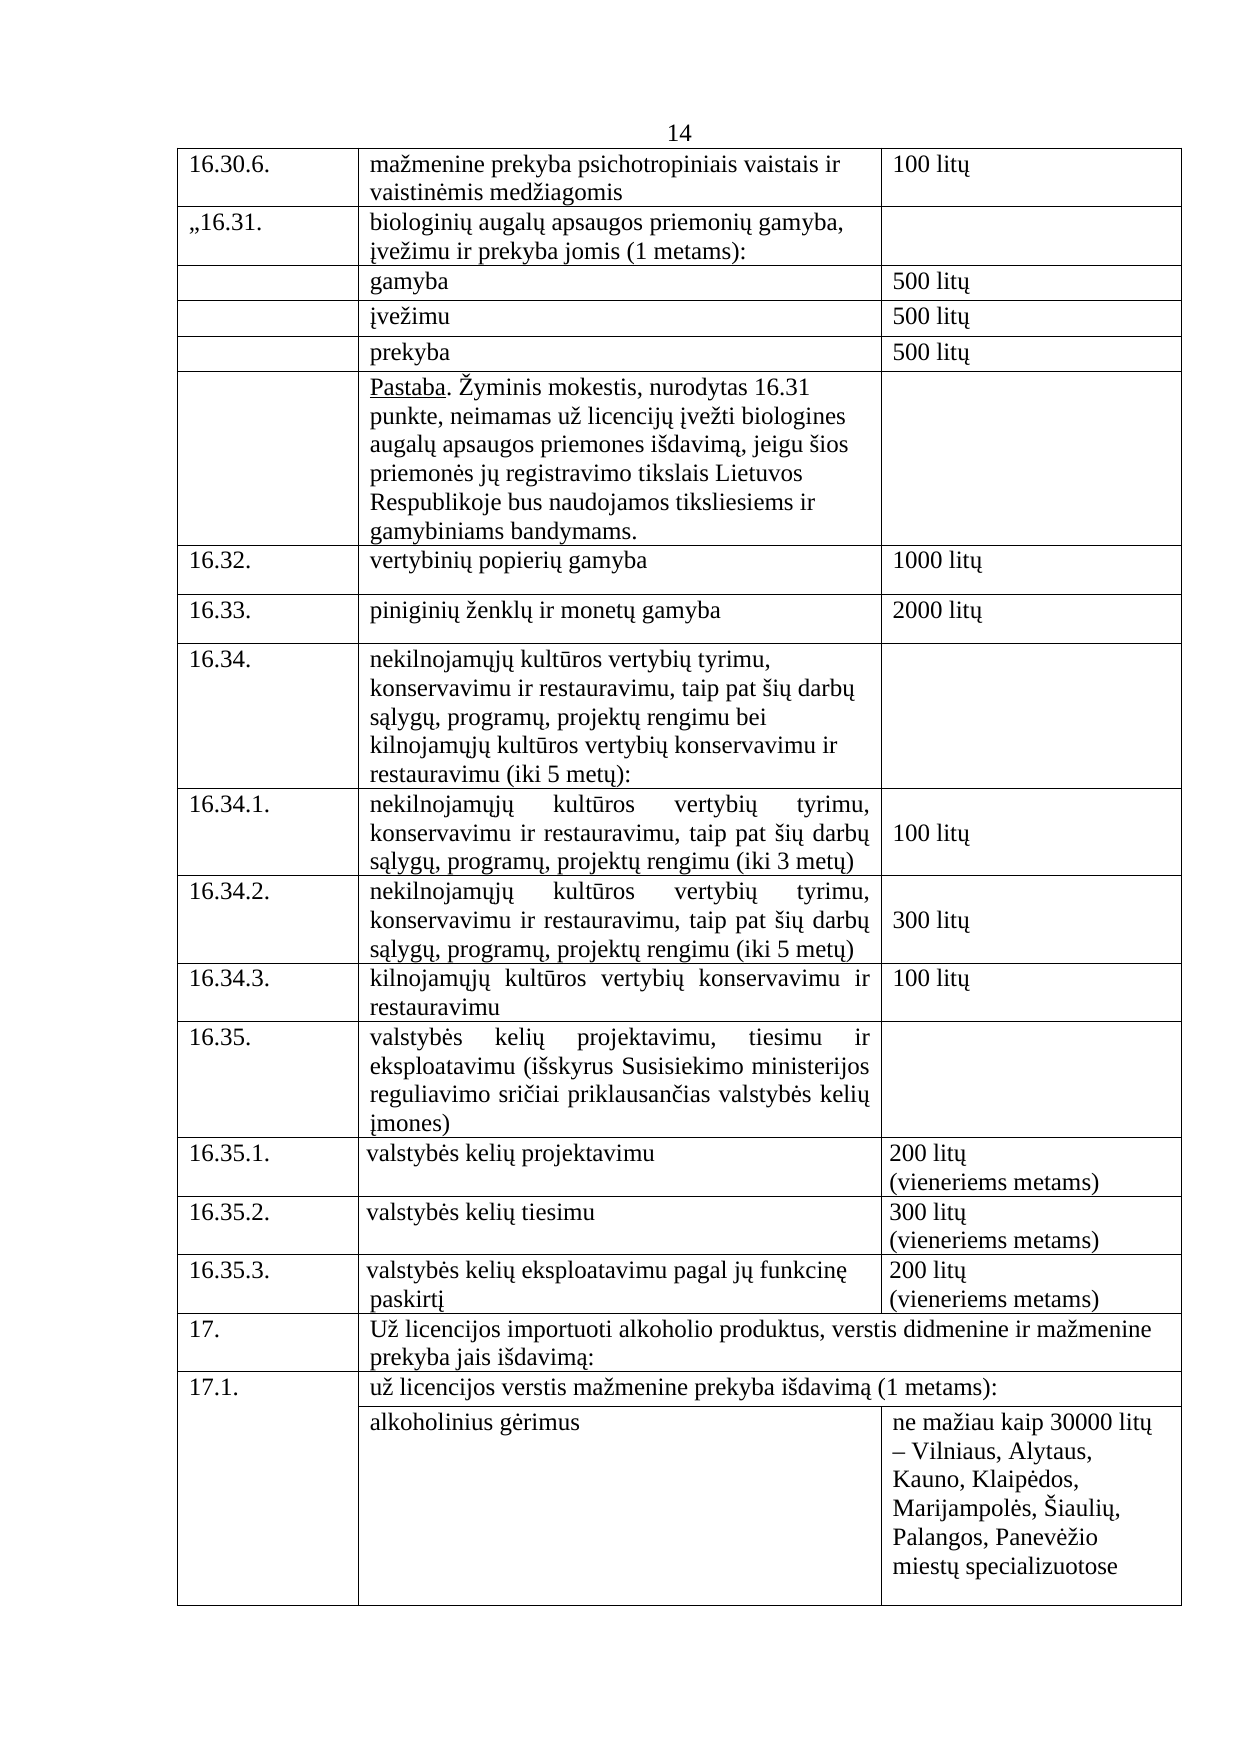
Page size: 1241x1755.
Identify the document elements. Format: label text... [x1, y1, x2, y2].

table_cell 500 litų [882, 266, 1181, 300]
table_cell nekilnojamųjų kultūros vertybių tyrimu, konservavimu ir restauravimu, taip pat šių darbų sąlygų, programų, projektų rengimu (iki 3 metų) [359, 789, 881, 875]
table_cell 16.34.2. [178, 876, 358, 962]
table_cell 16.34. [178, 644, 358, 788]
table_cell 1000 litų [882, 546, 1181, 594]
table_cell 100 litų [882, 789, 1181, 875]
table_cell 100 litų [882, 149, 1181, 206]
table_cell [882, 1022, 1181, 1137]
table_cell 200 litų (vieneriems metams) [882, 1255, 1181, 1313]
table_cell piniginių ženklų ir monetų gamyba [359, 595, 881, 643]
table_cell 500 litų [882, 301, 1181, 336]
table_cell Už licencijos importuoti alkoholio produktus, verstis didmenine ir mažmenine prekyba jais išdavimą: [359, 1314, 1181, 1371]
table_cell 16.34.1. [178, 789, 358, 875]
table_cell 17. [178, 1314, 358, 1371]
table_cell valstybės kelių projektavimu, tiesimu ir eksploatavimu (išskyrus Susisiekimo ministerijos reguliavimo sričiai priklausančias valstybės kelių įmones) [359, 1022, 881, 1137]
table_cell 2000 litų [882, 595, 1181, 643]
table_cell 16.30.6. [178, 149, 358, 206]
table_cell įvežimu [359, 301, 881, 336]
table_cell 100 litų [882, 964, 1181, 1021]
table_cell 16.33. [178, 595, 358, 643]
table_cell 300 litų [882, 876, 1181, 962]
table_cell kilnojamųjų kultūros vertybių konservavimu ir restauravimu [359, 964, 881, 1021]
table_cell 16.34.3. [178, 964, 358, 1021]
table_cell [882, 207, 1181, 265]
table_cell 500 litų [882, 337, 1181, 371]
table_cell 16.35. [178, 1022, 358, 1137]
table_cell 300 litų (vieneriems metams) [882, 1197, 1181, 1254]
table_cell prekyba [359, 337, 881, 371]
table_cell 16.35.2. [178, 1197, 358, 1254]
table_cell [178, 266, 358, 300]
table_cell už licencijos verstis mažmenine prekyba išdavimą (1 metams): [359, 1372, 1181, 1406]
table_cell 16.35.1. [178, 1138, 358, 1196]
table_cell valstybės kelių projektavimu [359, 1138, 881, 1196]
table_cell „16.31. [178, 207, 358, 265]
table_cell vertybinių popierių gamyba [359, 546, 881, 594]
table_cell alkoholinius gėrimus [359, 1407, 881, 1605]
table_cell valstybės kelių eksploatavimu pagal jų funkcinę paskirtį [359, 1255, 881, 1313]
table_cell [882, 372, 1181, 544]
table_cell 16.35.3. [178, 1255, 358, 1313]
table_cell 16.32. [178, 546, 358, 594]
table_cell [178, 337, 358, 371]
table_cell gamyba [359, 266, 881, 300]
table_cell [178, 372, 358, 544]
table_cell 17.1. [178, 1372, 358, 1605]
table_cell [178, 301, 358, 336]
table_cell valstybės kelių tiesimu [359, 1197, 881, 1254]
table_cell [882, 644, 1181, 788]
table_cell ne mažiau kaip 30000 litų – Vilniaus, Alytaus, Kauno, Klaipėdos, Marijampolės, Šiaulių, Palangos, Panevėžio miestų specializuotose [882, 1407, 1181, 1605]
table_cell Pastaba. Žyminis mokestis, nurodytas 16.31 punkte, neimamas už licencijų įvežti biologines augalų apsaugos priemones išdavimą, jeigu šios priemonės jų registravimo tikslais Lietuvos Respublikoje bus naudojamos tiksliesiems ir gamybiniams bandymams. [359, 372, 881, 544]
table_cell 200 litų (vieneriems metams) [882, 1138, 1181, 1196]
table_cell nekilnojamųjų kultūros vertybių tyrimu, konservavimu ir restauravimu, taip pat šių darbų sąlygų, programų, projektų rengimu (iki 5 metų) [359, 876, 881, 962]
table_cell biologinių augalų apsaugos priemonių gamyba, įvežimu ir prekyba jomis (1 metams): [359, 207, 881, 265]
table_cell mažmenine prekyba psichotropiniais vaistais ir vaistinėmis medžiagomis [359, 149, 881, 206]
table_cell nekilnojamųjų kultūros vertybių tyrimu, konservavimu ir restauravimu, taip pat šių darbų sąlygų, programų, projektų rengimu bei kilnojamųjų kultūros vertybių konservavimu ir restauravimu (iki 5 metų): [359, 644, 881, 788]
